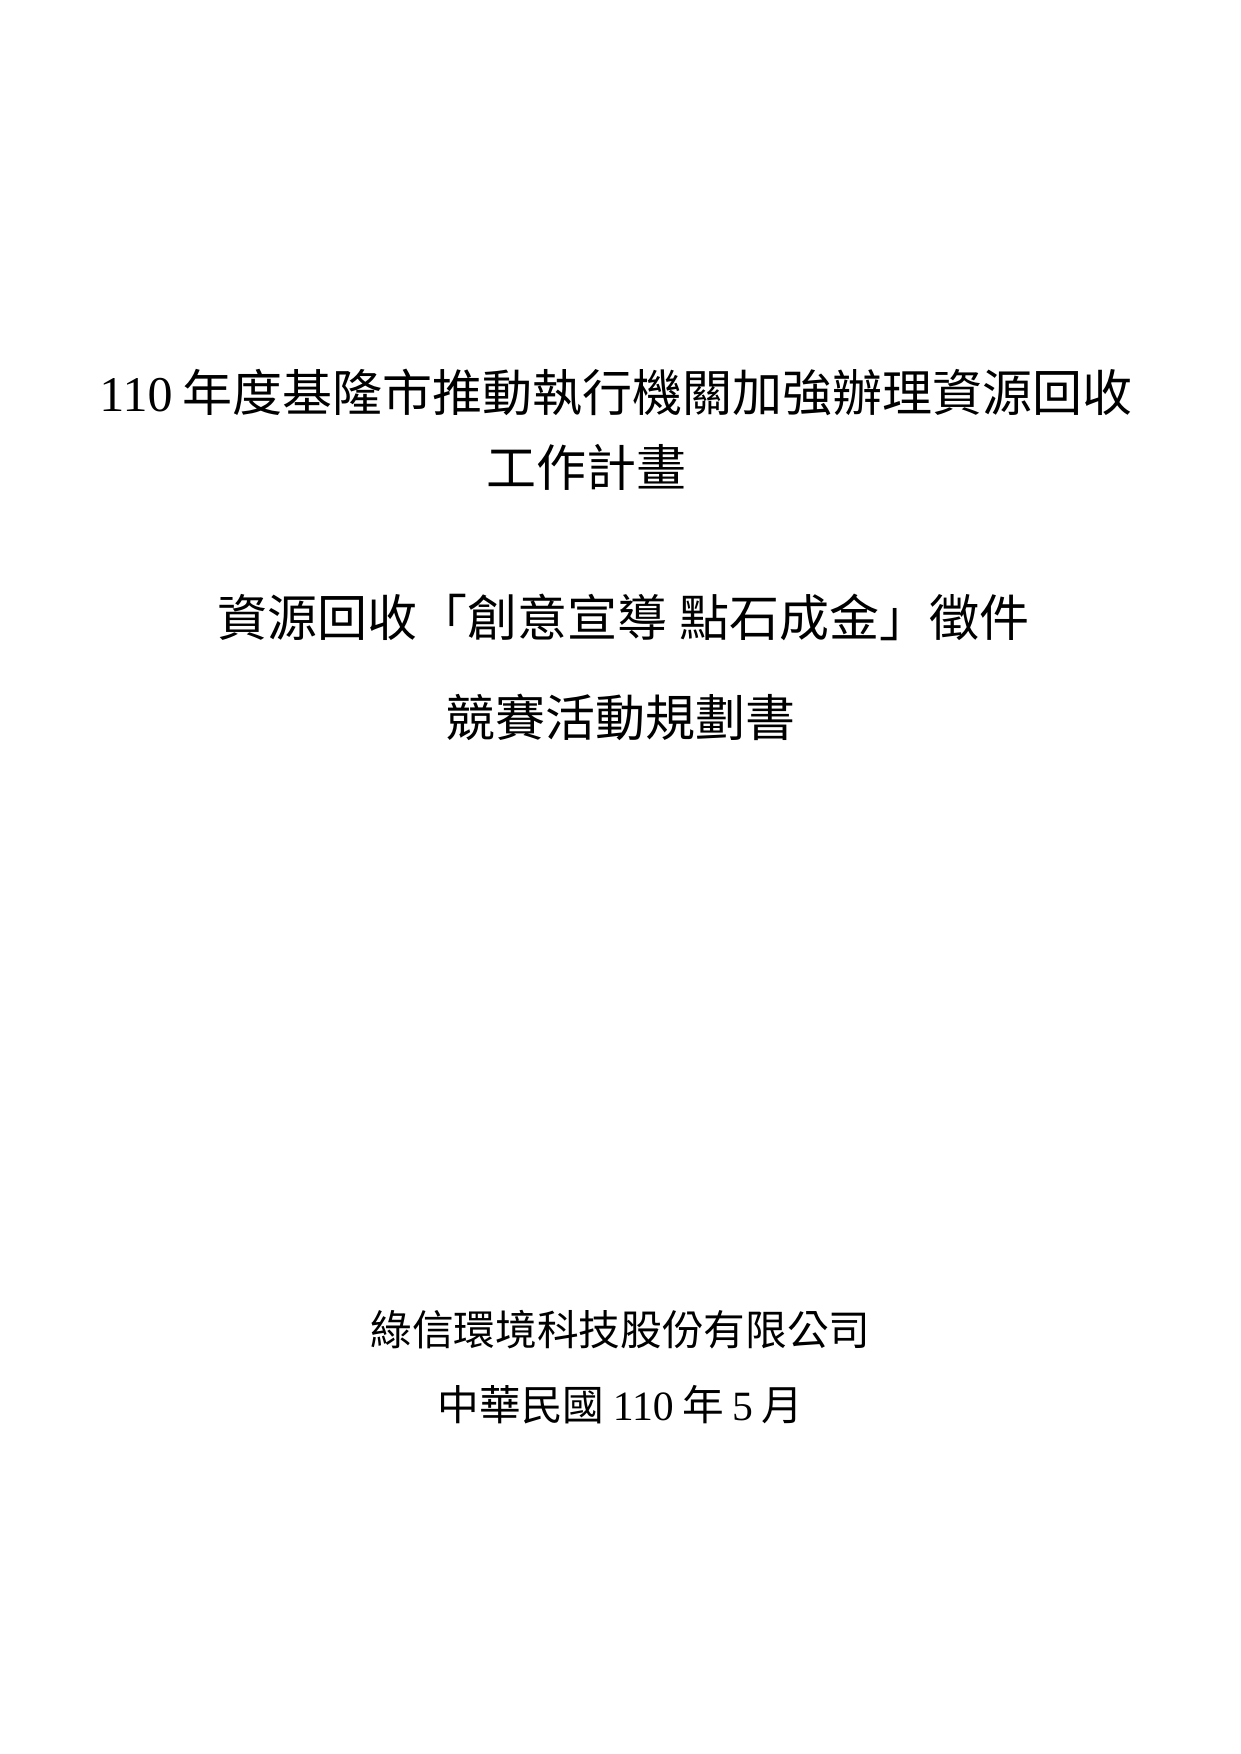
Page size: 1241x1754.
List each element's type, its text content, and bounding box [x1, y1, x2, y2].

text 資源回收「創意宣導 點石成金」徵件 [143, 577, 1103, 652]
text 110年度基隆市推動執行機關加強辦理資源回收工作計畫 [40, 352, 1132, 502]
text 競賽活動規劃書 [187, 677, 1053, 752]
text 中華民國110年5月 [187, 1364, 1053, 1439]
text 綠信環境科技股份有限公司 [187, 1289, 1053, 1364]
